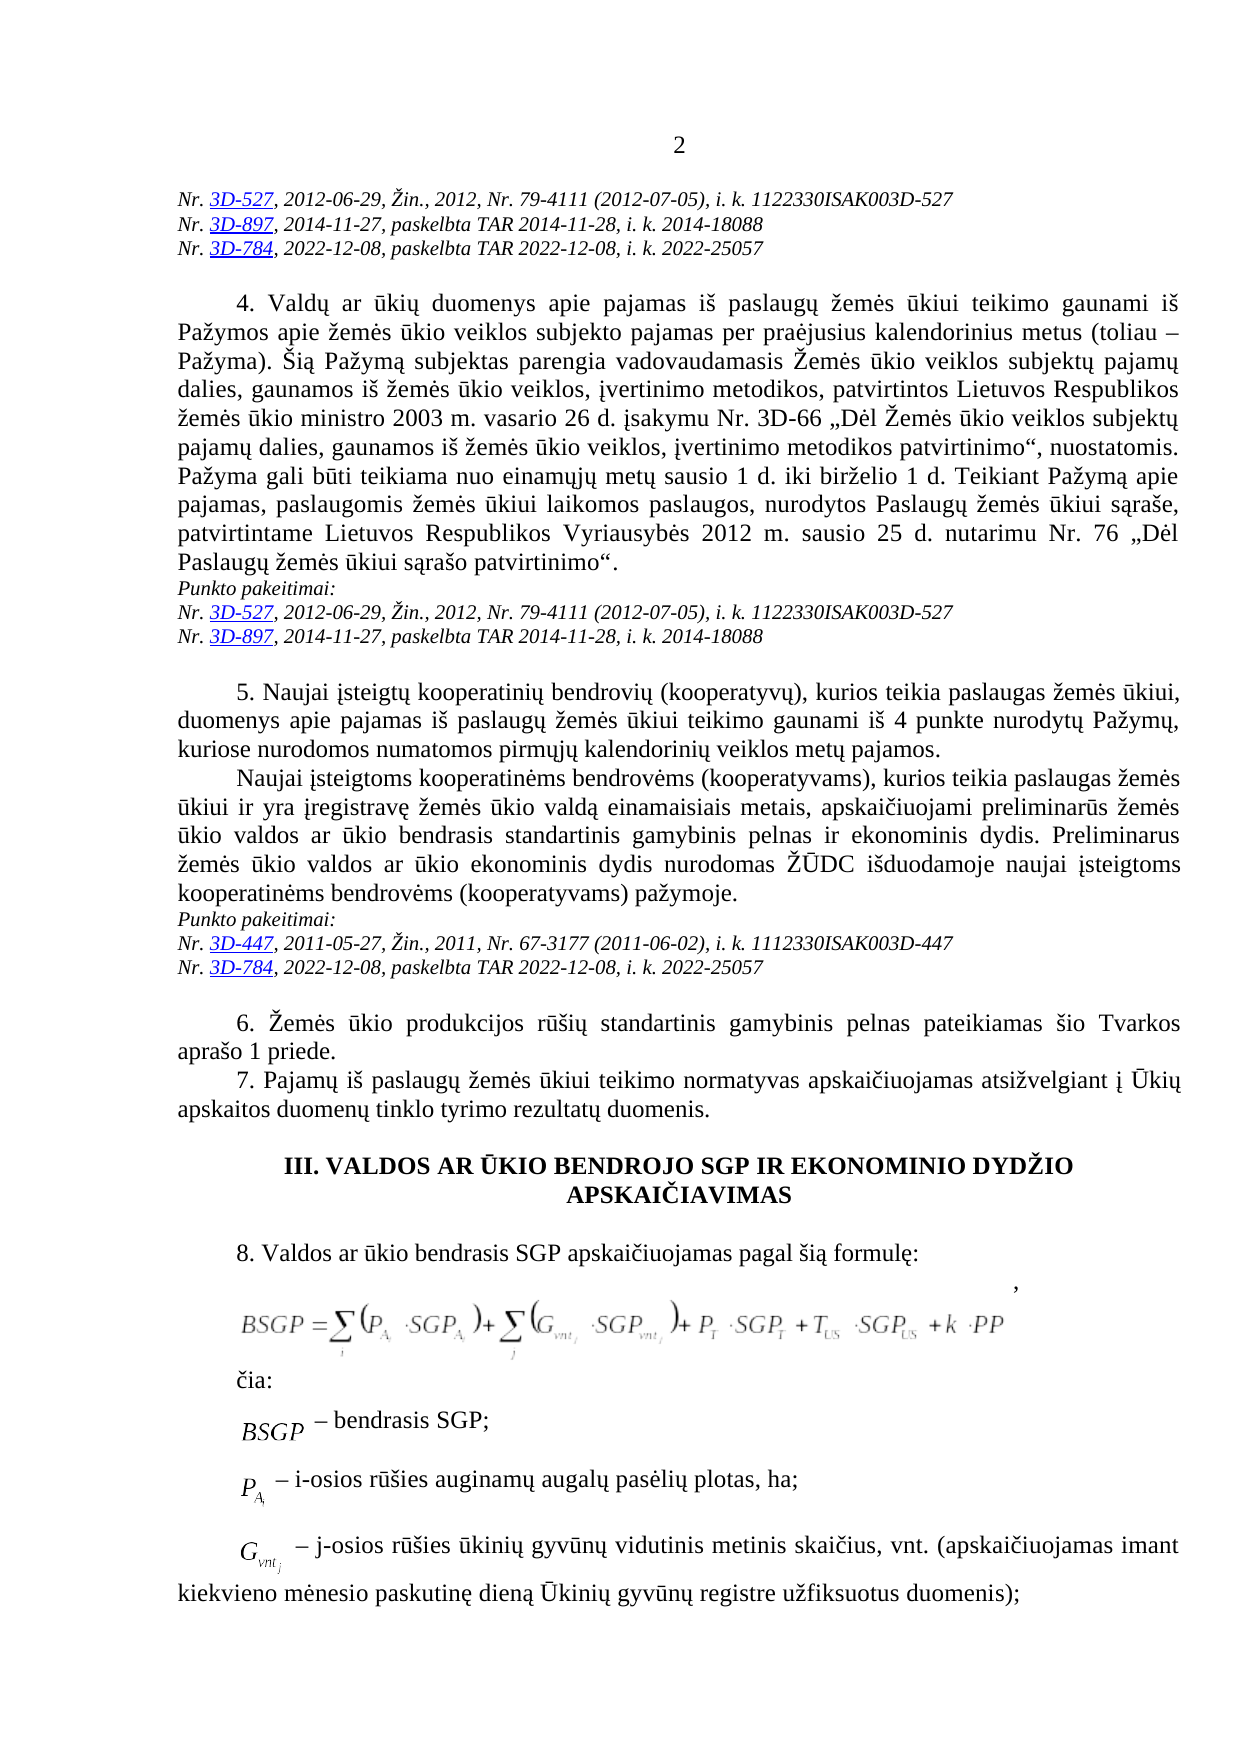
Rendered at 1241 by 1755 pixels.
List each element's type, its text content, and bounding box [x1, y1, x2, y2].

text – bendrasis SGP; [177, 1393, 1181, 1447]
text III. Valdos ar ūkio bendrojo SGP ir ekonominio dydžio apskaičiavimas [177, 1151, 1181, 1209]
text 8. Valdos ar ūkio bendrasis SGP apskaičiuojamas pagal šią formulę: [177, 1238, 1181, 1266]
text Naujai įsteigtoms kooperatinėms bendrovėms (kooperatyvams), kurios teikia paslaugas žemės ūkiui ir yra įregistravę žemės ūkio valdą einamaisiais metais, apskaičiuojami preliminarūs žemės ūkio valdos ar ūkio bendrasis standartinis gamybinis pelnas ir ekonominis dydis. Preliminarus žemės ūkio valdos ar ūkio ekonominis dydis nurodomas ŽŪDC išduodamoje naujai įsteigtoms kooperatinėms bendrovėms (kooperatyvams) pažymoje. [177, 763, 1181, 907]
text Punkto pakeitimai: [177, 907, 1181, 931]
text , [177, 1266, 1181, 1365]
text 7. Pajamų iš paslaugų žemės ūkiui teikimo normatyvas apskaičiuojamas atsižvelgiant į Ūkių apskaitos duomenų tinklo tyrimo rezultatų duomenis. [177, 1065, 1181, 1123]
text Nr. 3D-447, 2011-05-27, Žin., 2011, Nr. 67-3177 (2011-06-02), i. k. 1112330ISAK003D-447 [177, 931, 1181, 955]
text Nr. 3D-784, 2022-12-08, paskelbta TAR 2022-12-08, i. k. 2022-25057 [177, 955, 1181, 979]
text Nr. 3D-527, 2012-06-29, Žin., 2012, Nr. 79-4111 (2012-07-05), i. k. 1122330ISAK003D-527 [177, 600, 1181, 624]
text Nr. 3D-897, 2014-11-27, paskelbta TAR 2014-11-28, i. k. 2014-18088 [177, 211, 1181, 236]
text Punkto pakeitimai: [177, 576, 1181, 600]
text Nr. 3D-784, 2022-12-08, paskelbta TAR 2022-12-08, i. k. 2022-25057 [177, 236, 1181, 259]
text Nr. 3D-897, 2014-11-27, paskelbta TAR 2014-11-28, i. k. 2014-18088 [177, 624, 1181, 648]
text – i-osios rūšies auginamų augalų pasėlių plotas, ha; [177, 1447, 1181, 1511]
text 6. Žemės ūkio produkcijos rūšių standartinis gamybinis pelnas pateikiamas šio Tvarkos aprašo 1 priede. [177, 1008, 1181, 1065]
text Nr. 3D-527, 2012-06-29, Žin., 2012, Nr. 79-4111 (2012-07-05), i. k. 1122330ISAK003D-527 [177, 187, 1181, 211]
text čia: [177, 1365, 1181, 1393]
text 5. Naujai įsteigtų kooperatinių bendrovių (kooperatyvų), kurios teikia paslaugas žemės ūkiui, duomenys apie pajamas iš paslaugų žemės ūkiui teikimo gaunami iš 4 punkte nurodytų Pažymų, kuriose nurodomos numatomos pirmųjų kalendorinių veiklos metų pajamos. [177, 677, 1181, 763]
text – j-osios rūšies ūkinių gyvūnų vidutinis metinis skaičius, vnt. (apskaičiuojamas imant kiekvieno mėnesio paskutinę dieną Ūkinių gyvūnų registre užfiksuotus duomenis); [177, 1511, 1181, 1606]
text 4. Valdų ar ūkių duomenys apie pajamas iš paslaugų žemės ūkiui teikimo gaunami iš Pažymos apie žemės ūkio veiklos subjekto pajamas per praėjusius kalendorinius metus (toliau – Pažyma). Šią Pažymą subjektas parengia vadovaudamasis Žemės ūkio veiklos subjektų pajamų dalies, gaunamos iš žemės ūkio veiklos, įvertinimo metodikos, patvirtintos Lietuvos Respublikos žemės ūkio ministro 2003 m. vasario 26 d. įsakymu Nr. 3D-66 „Dėl Žemės ūkio veiklos subjektų pajamų dalies, gaunamos iš žemės ūkio veiklos, įvertinimo metodikos patvirtinimo“, nuostatomis. Pažyma gali būti teikiama nuo einamųjų metų sausio 1 d. iki birželio 1 d. Teikiant Pažymą apie pajamas, paslaugomis žemės ūkiui laikomos paslaugos, nurodytos Paslaugų žemės ūkiui sąraše, patvirtintame Lietuvos Respublikos Vyriausybės 2012 m. sausio 25 d. nutarimu Nr. 76 „Dėl Paslaugų žemės ūkiui sąrašo patvirtinimo“. [177, 288, 1181, 576]
